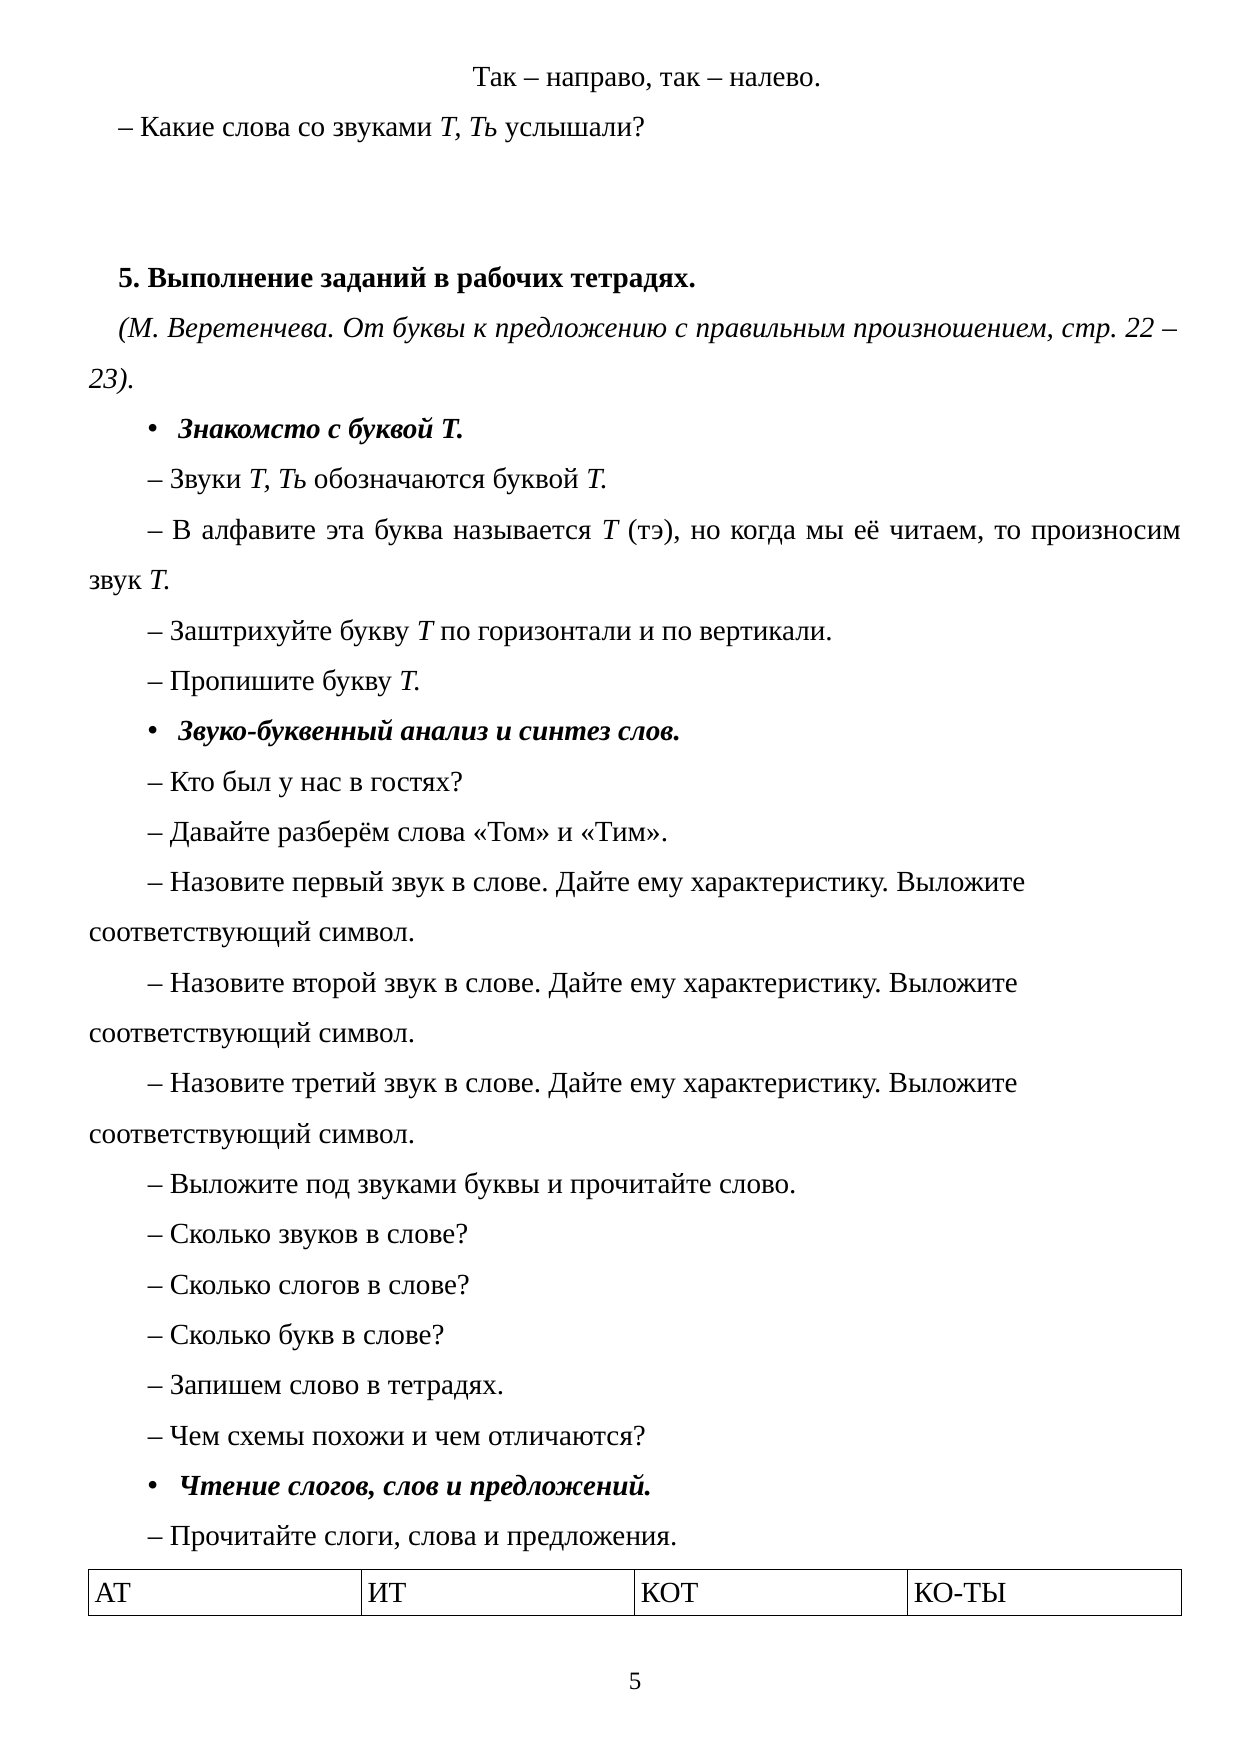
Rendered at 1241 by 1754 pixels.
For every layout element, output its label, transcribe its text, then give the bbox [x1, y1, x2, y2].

text 5. Выполнение заданий в рабочих тетрадях. [88, 260, 1181, 294]
text – Сколько звуков в слове? [88, 1216, 1181, 1250]
table_header КО-ТЫ [908, 1570, 1181, 1615]
table_header АТ [89, 1570, 361, 1615]
text – Сколько слогов в слове? [88, 1267, 1181, 1300]
table_header КОТ [635, 1570, 907, 1615]
text – Прочитайте слоги, слова и предложения. [88, 1518, 1181, 1552]
text – Заштрихуйте букву Т по горизонтали и по вертикали. [88, 613, 1181, 646]
text – Сколько букв в слове? [88, 1317, 1181, 1351]
text – Кто был у нас в гостях? [88, 764, 1181, 797]
list Звуко-буквенный анализ и синтез слов. [88, 713, 1181, 747]
table_header ИТ [362, 1570, 634, 1615]
text – Запишем слово в тетрадях. [88, 1367, 1181, 1401]
text – Назовите второй звук в слове. Дайте ему характеристику. Выложите соответствующий символ. [88, 965, 1181, 1049]
text – Назовите первый звук в слове. Дайте ему характеристику. Выложите соответствующий символ. [88, 864, 1181, 948]
text – Звуки Т, Ть обозначаются буквой Т. [88, 462, 1181, 495]
text – Пропишите букву Т. [88, 663, 1181, 696]
text – Назовите третий звук в слове. Дайте ему характеристику. Выложите соответствующий символ. [88, 1066, 1181, 1149]
text – В алфавите эта буква называется Т (тэ), но когда мы её читаем, то произносим звук Т. [88, 512, 1181, 596]
text (М. Веретенчева. От буквы к предложению с правильным произношением, стр. 22 – 23). [88, 311, 1181, 394]
text Так – направо, так – налево. [88, 59, 1181, 93]
list Чтение слогов, слов и предложений. [88, 1468, 1181, 1502]
text – Какие слова со звуками Т, Ть услышали? [88, 109, 1181, 143]
text – Чем схемы похожи и чем отличаются? [88, 1418, 1181, 1451]
text – Давайте разберём слова «Том» и «Тим». [88, 814, 1181, 847]
text – Выложите под звуками буквы и прочитайте слово. [88, 1166, 1181, 1200]
list Знакомсто с буквой Т. [88, 411, 1181, 445]
